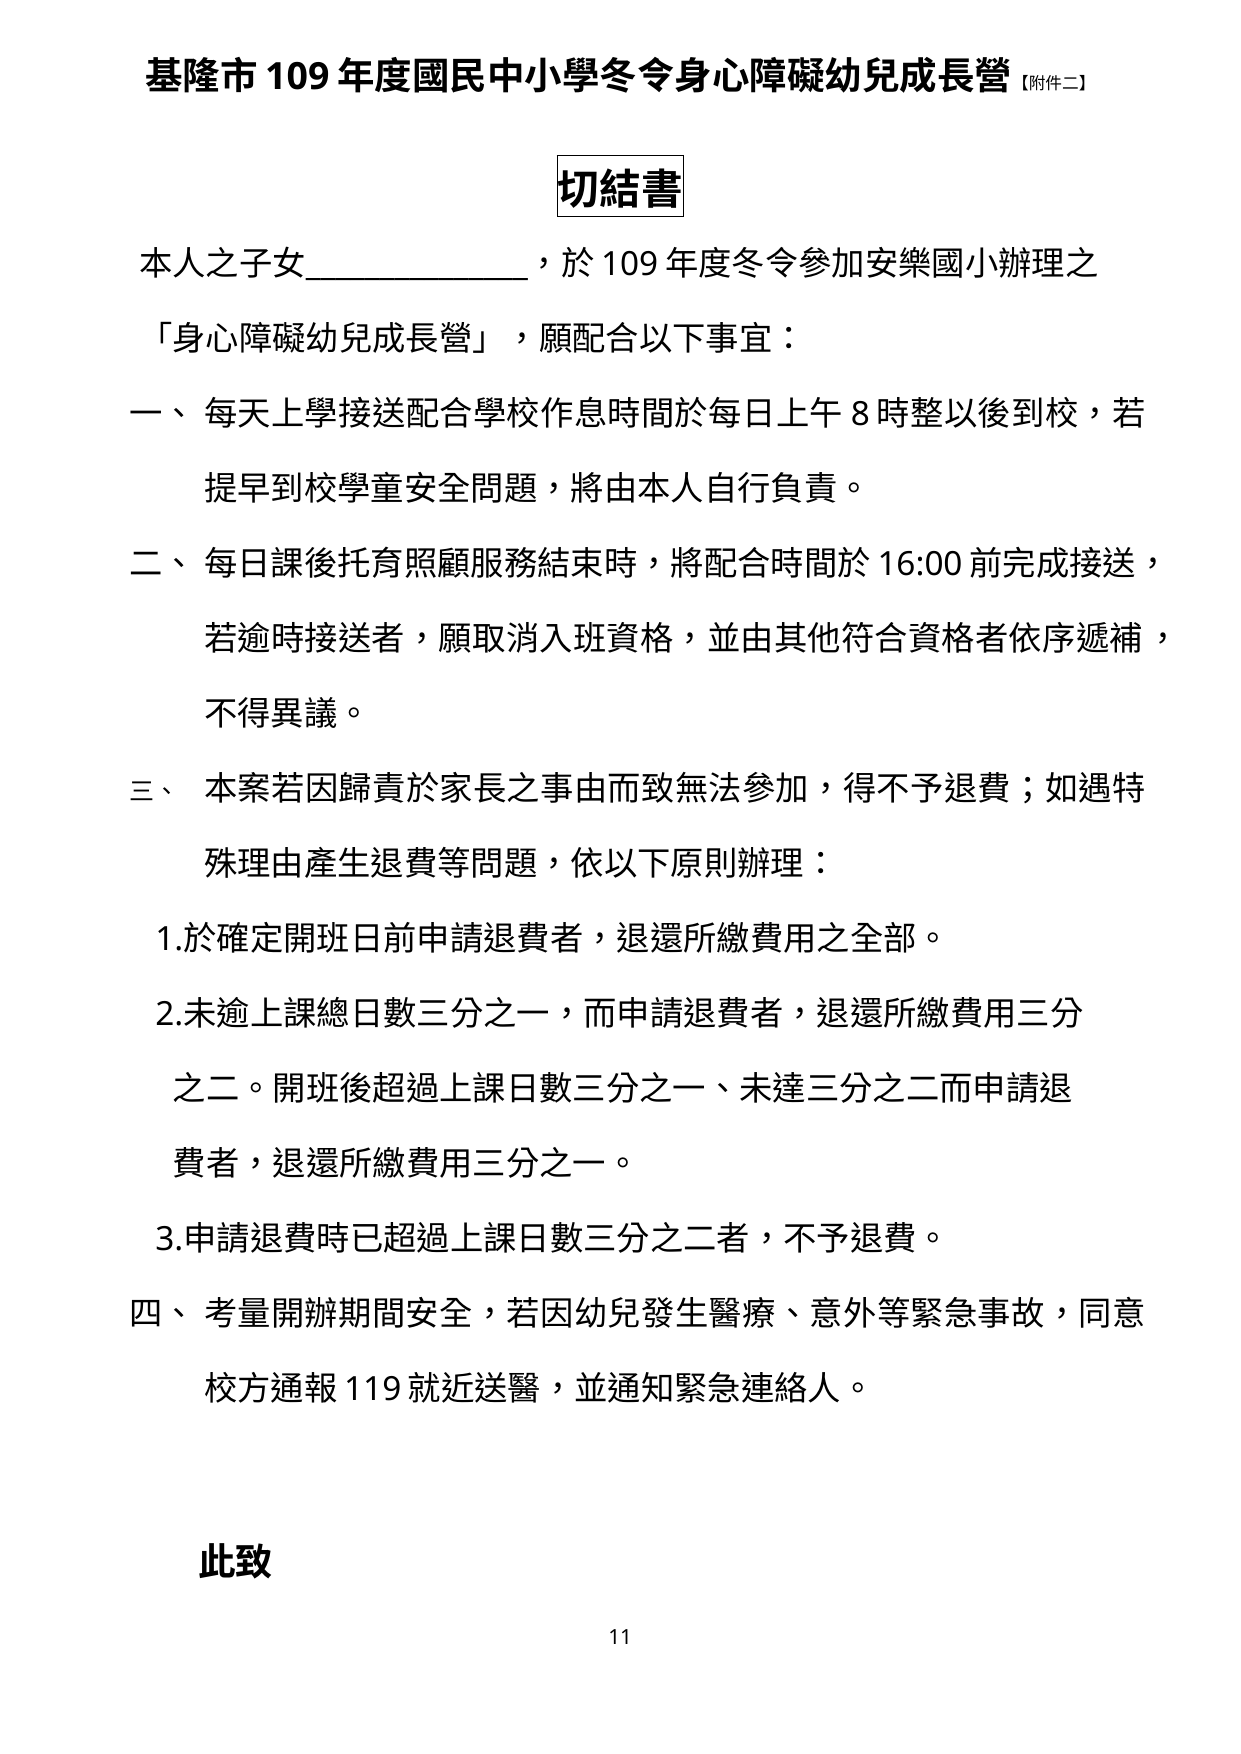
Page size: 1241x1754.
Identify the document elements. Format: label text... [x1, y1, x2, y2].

list 此致 [198, 1521, 1146, 1596]
list 每天上學接送配合學校作息時間於每日上午8時整以後到校，若提早到校學童安全問題，將由本人自行負責。 [129, 373, 1146, 523]
list 本案若因歸責於家長之事由而致無法參加，得不予退費；如遇特殊理由產生退費等問題，依以下原則辦理： [129, 748, 1146, 898]
text 1.於確定開班日前申請退費者，退還所繳費用之全部。 [94, 898, 1146, 973]
text 基隆市109年度國民中小學冬令身心障礙幼兒成長營【附件二】 [94, 36, 1146, 111]
text 本人之子女_______________，於109年度冬令參加安樂國小辦理之「身心障礙幼兒成長營」，願配合以下事宜： [139, 223, 1146, 373]
text 費者，退還所繳費用三分之一。 [94, 1123, 1146, 1198]
text 2.未逾上課總日數三分之一，而申請退費者，退還所繳費用三分 [94, 973, 1146, 1048]
list 每日課後托育照顧服務結束時，將配合時間於16:00前完成接送， [129, 523, 1146, 598]
list 若逾時接送者，願取消入班資格，並由其他符合資格者依序遞補，不得異議。 [204, 598, 1146, 748]
text 3.申請退費時已超過上課日數三分之二者，不予退費。 [94, 1198, 1146, 1273]
text 切結書 [94, 148, 1146, 223]
text 之二。開班後超過上課日數三分之一、未達三分之二而申請退 [94, 1048, 1146, 1123]
list 考量開辦期間安全，若因幼兒發生醫療、意外等緊急事故，同意校方通報119就近送醫，並通知緊急連絡人。 [129, 1273, 1146, 1423]
